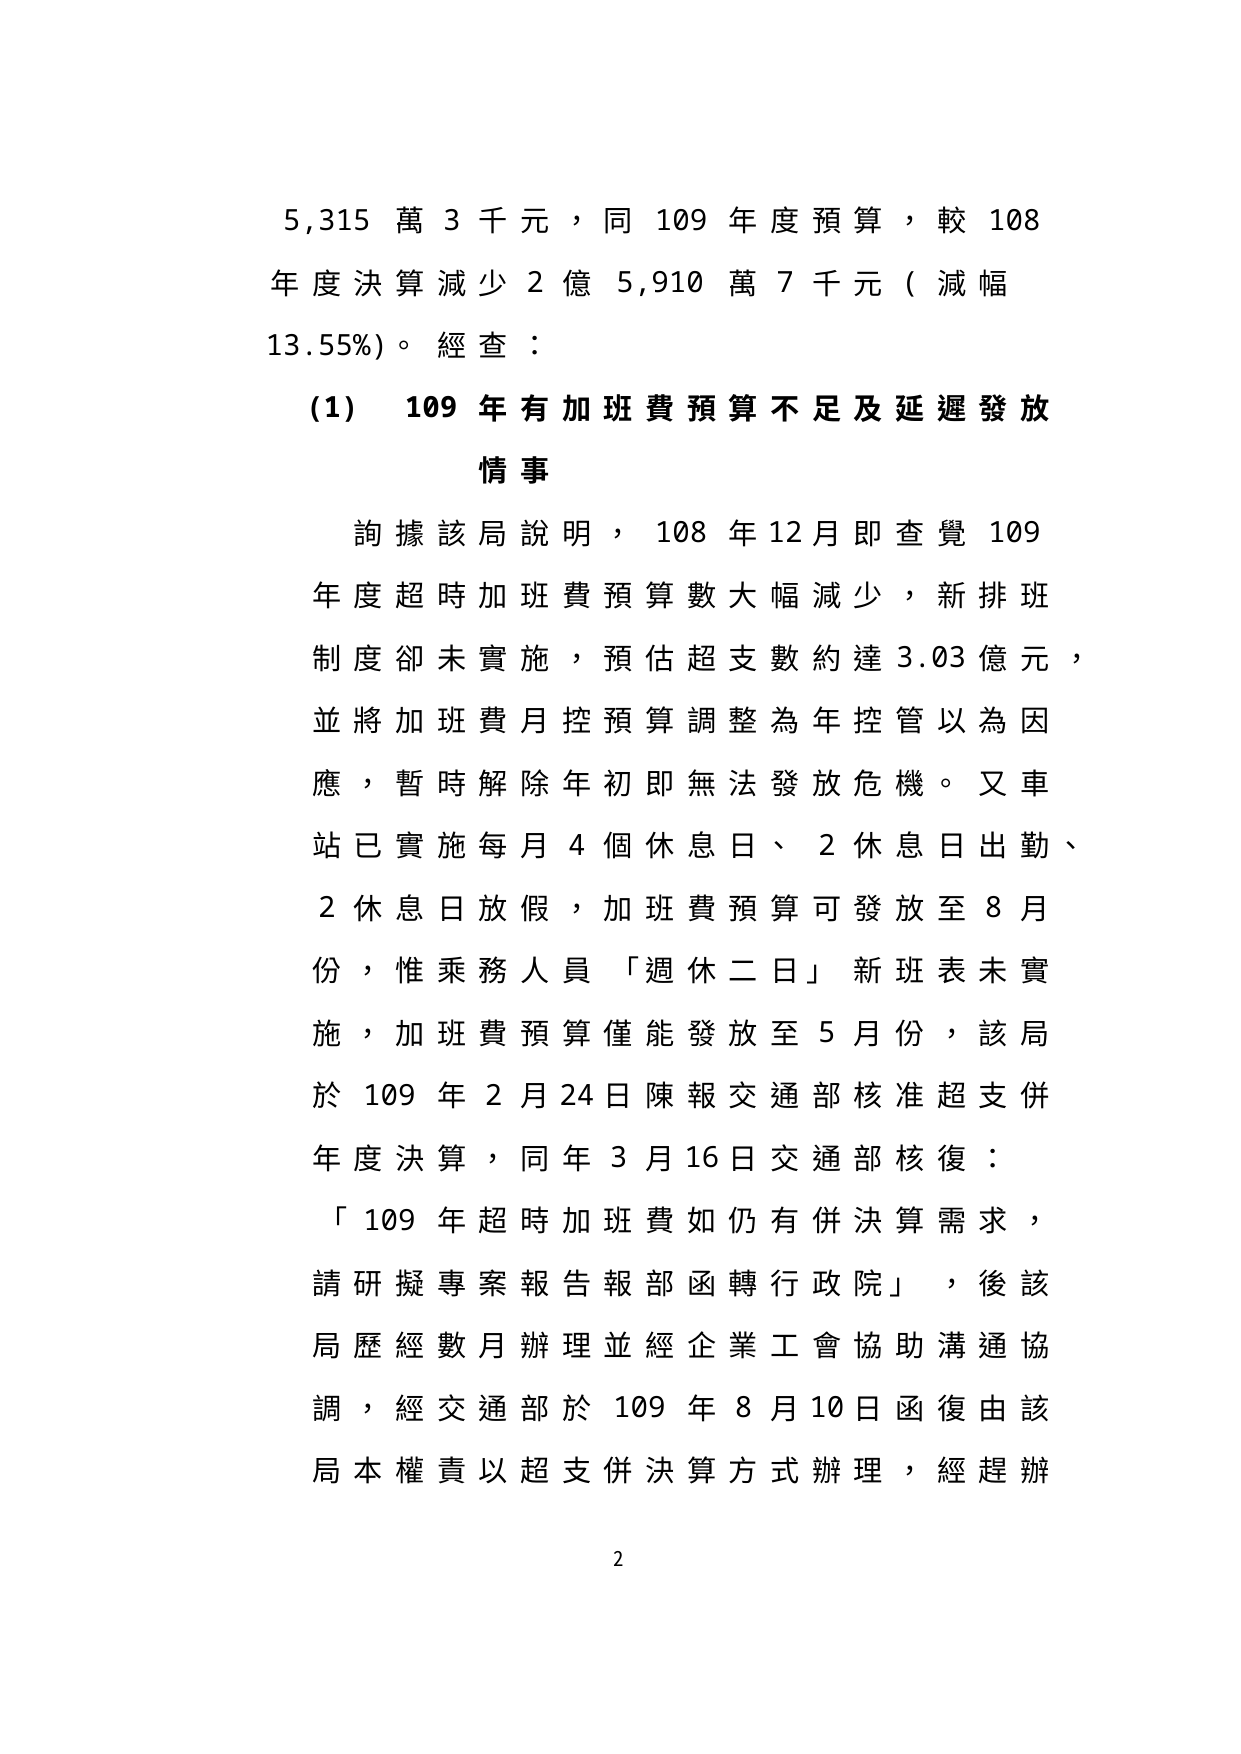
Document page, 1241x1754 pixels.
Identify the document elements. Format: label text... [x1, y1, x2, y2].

text 5,315萬3千元，同109年度預算，較108年度決算減少2億5,910萬7千元(減幅13.55%)。經查： [240, 177, 1056, 365]
list 109年有加班費預算不足及延遲發放情事 [299, 365, 1056, 490]
text 詢據該局說明，108年12月即查覺109年度超時加班費預算數大幅減少，新排班制度卻未實施，預估超支數約達3.03億元，並將加班費月控預算調整為年控管以為因應，暫時解除年初即無法發放危機。又車站已實施每月4個休息日、2休息日出勤、2休息日放假，加班費預算可發放至8月份，惟乘務人員「週休二日」新班表未實施，加班費預算僅能發放至5月份，該局於109年2月24日陳報交通部核准超支併年度決算，同年3月16日交通部核復：「109年超時加班費如仍有併決算需求，請研擬專案報告報部函轉行政院」，後該局歷經數月辦理並經企業工會協助溝通協調，經交通部於109年8月10日函復由該局本權責以超支併決算方式辦理，經趕辦預算調撥簽辦作業，業於8月15日完成補發109年5月後延長工時工資、休息日及國定假日出勤加給工資等項，因年度短缺預算已補齊，該年度未來月份加班費均能如期發放。 [269, 490, 1056, 1490]
